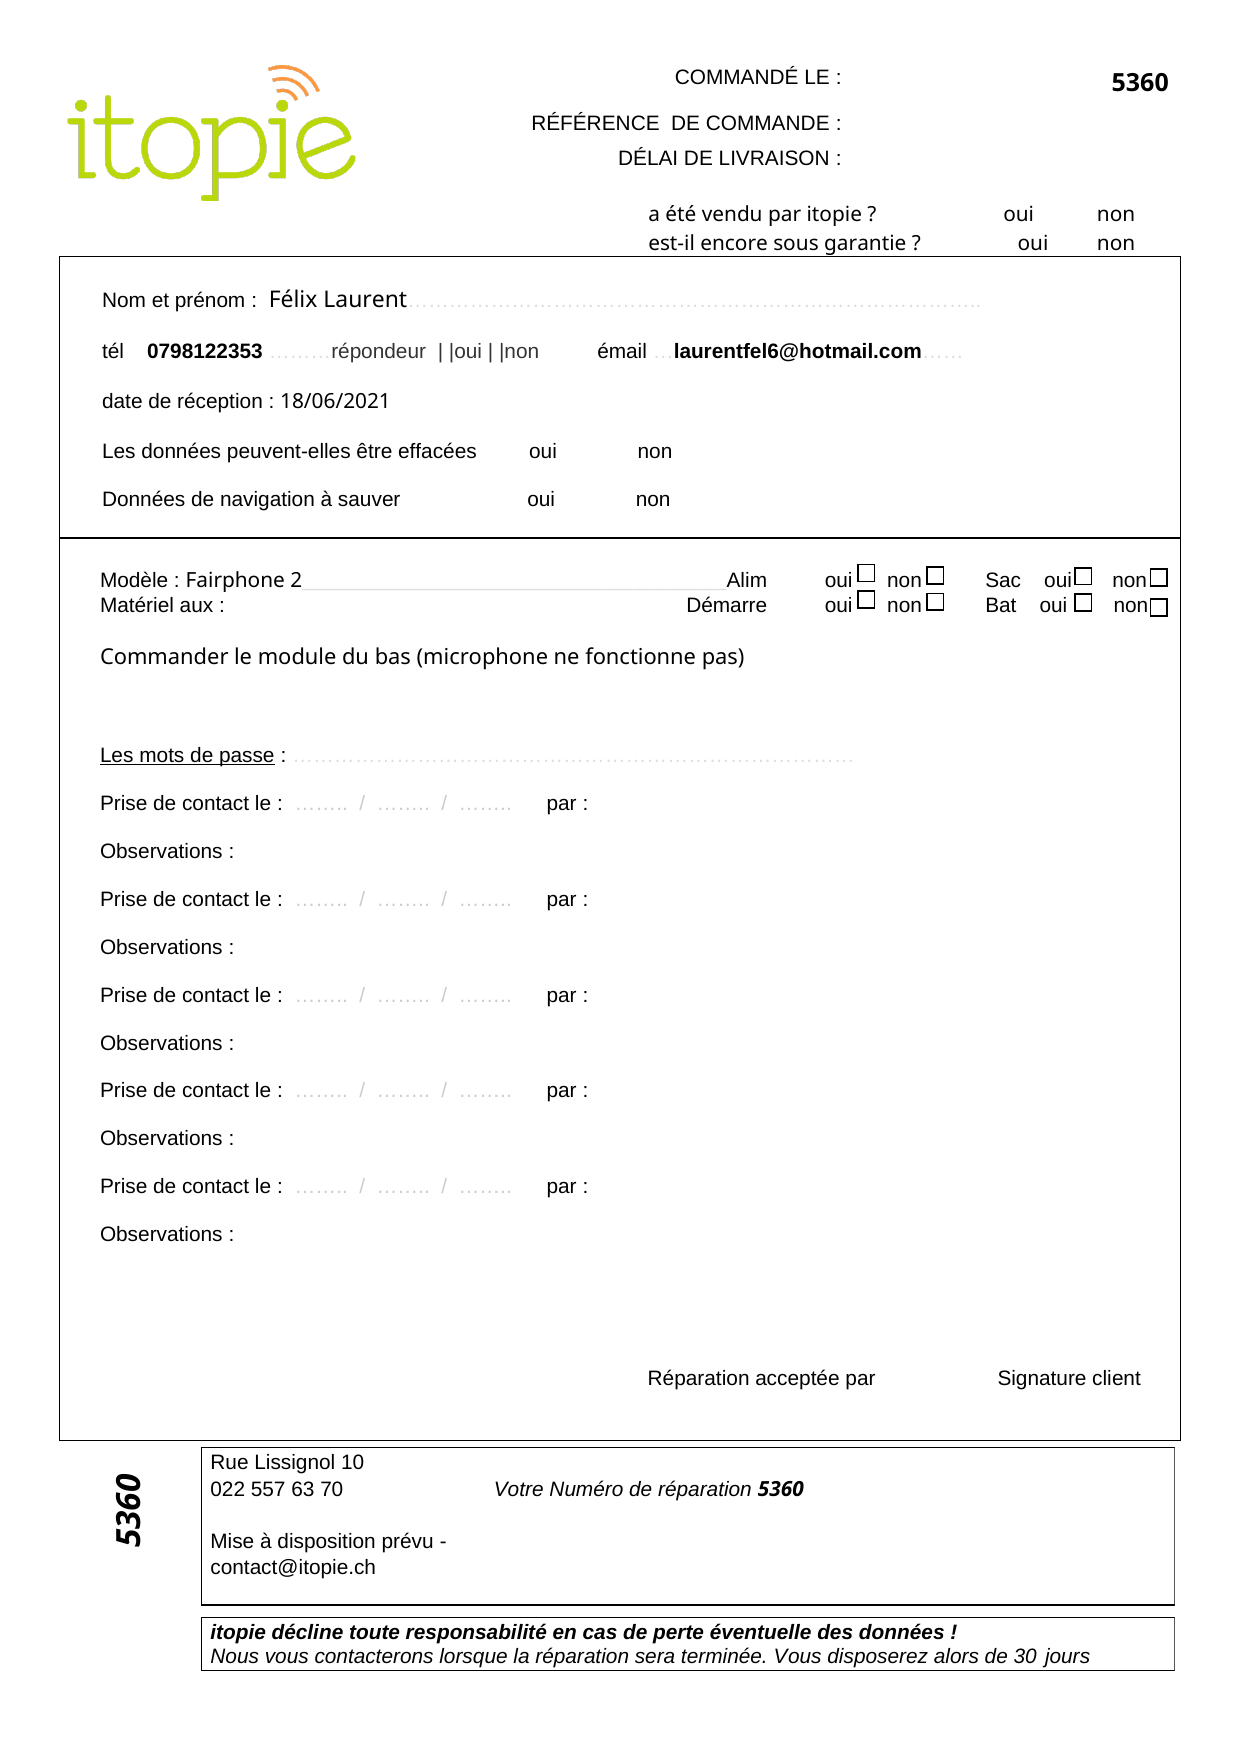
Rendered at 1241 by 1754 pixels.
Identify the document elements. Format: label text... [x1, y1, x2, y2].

table_cell [847, 105, 1180, 140]
table_cell RÉFÉRENCE DE COMMANDE : [490, 105, 847, 140]
text Commander le module du bas (microphone ne fonctionne pas) [60, 638, 1180, 671]
table_header COMMANDÉ LE : [490, 59, 847, 104]
picture [67, 65, 356, 201]
text date de réception : 18/06/2021 [60, 383, 1180, 415]
table_header 5360 [847, 59, 1180, 104]
table_header Rue Lissignol 10 022 557 63 70 Votre Numéro de réparation 5360 Mise à disposition prévu - contact@itopie.ch [195, 1441, 1180, 1611]
text Modèle : Fairphone 2 Alim oui non Sac oui non [948, 562, 1180, 590]
text Les mots de passe : ……………………………………………………………………… [60, 740, 1180, 767]
text Nom et prénom : Félix Laurent……………………………………………………………………….. [60, 280, 1180, 314]
table_header 5360 [59, 1441, 195, 1677]
text a été vendu par itopie ? oui non [59, 199, 1181, 228]
text Modèle : Fairphone 2 Alim oui non Sac oui non [60, 562, 856, 590]
text Prise de contact le : …….. / …….. / …….. par : [60, 1171, 1180, 1198]
text est-il encore sous garantie ? oui non [59, 228, 1181, 256]
table_cell DÉLAI DE LIVRAISON : [490, 140, 847, 175]
table_cell itopie décline toute responsabilité en cas de perte éventuelle des données ! Nous vous contacterons lorsque la réparation sera terminée. Vous disposerez alors de 30 jours [195, 1611, 1180, 1677]
text Prise de contact le : …….. / …….. / …….. par : [60, 788, 1180, 815]
text Observations : [60, 1219, 1180, 1246]
text Prise de contact le : …….. / …….. / …….. par : [60, 979, 1180, 1006]
text Données de navigation à sauver oui non [60, 484, 1180, 511]
text tél 0798122353 ………répondeur | |oui | |non émail …laurentfel6@hotmail.com…… [60, 335, 1180, 362]
text Les données peuvent-elles être effacées oui non [60, 436, 1180, 463]
text Prise de contact le : …….. / …….. / …….. par : [60, 883, 1180, 911]
table_cell [847, 140, 1180, 175]
text Observations : [60, 1123, 1180, 1150]
text Modèle : Fairphone 2 Alim oui non Sac oui non [879, 562, 925, 590]
text Observations : [60, 836, 1180, 863]
text Observations : [60, 1027, 1180, 1054]
text Matériel aux : Démarre oui non Bat oui non [60, 590, 1180, 617]
text Réparation acceptée par Signature client [60, 1363, 1180, 1390]
text Prise de contact le : …….. / …….. / …….. par : [60, 1075, 1180, 1102]
text Observations : [60, 931, 1180, 958]
